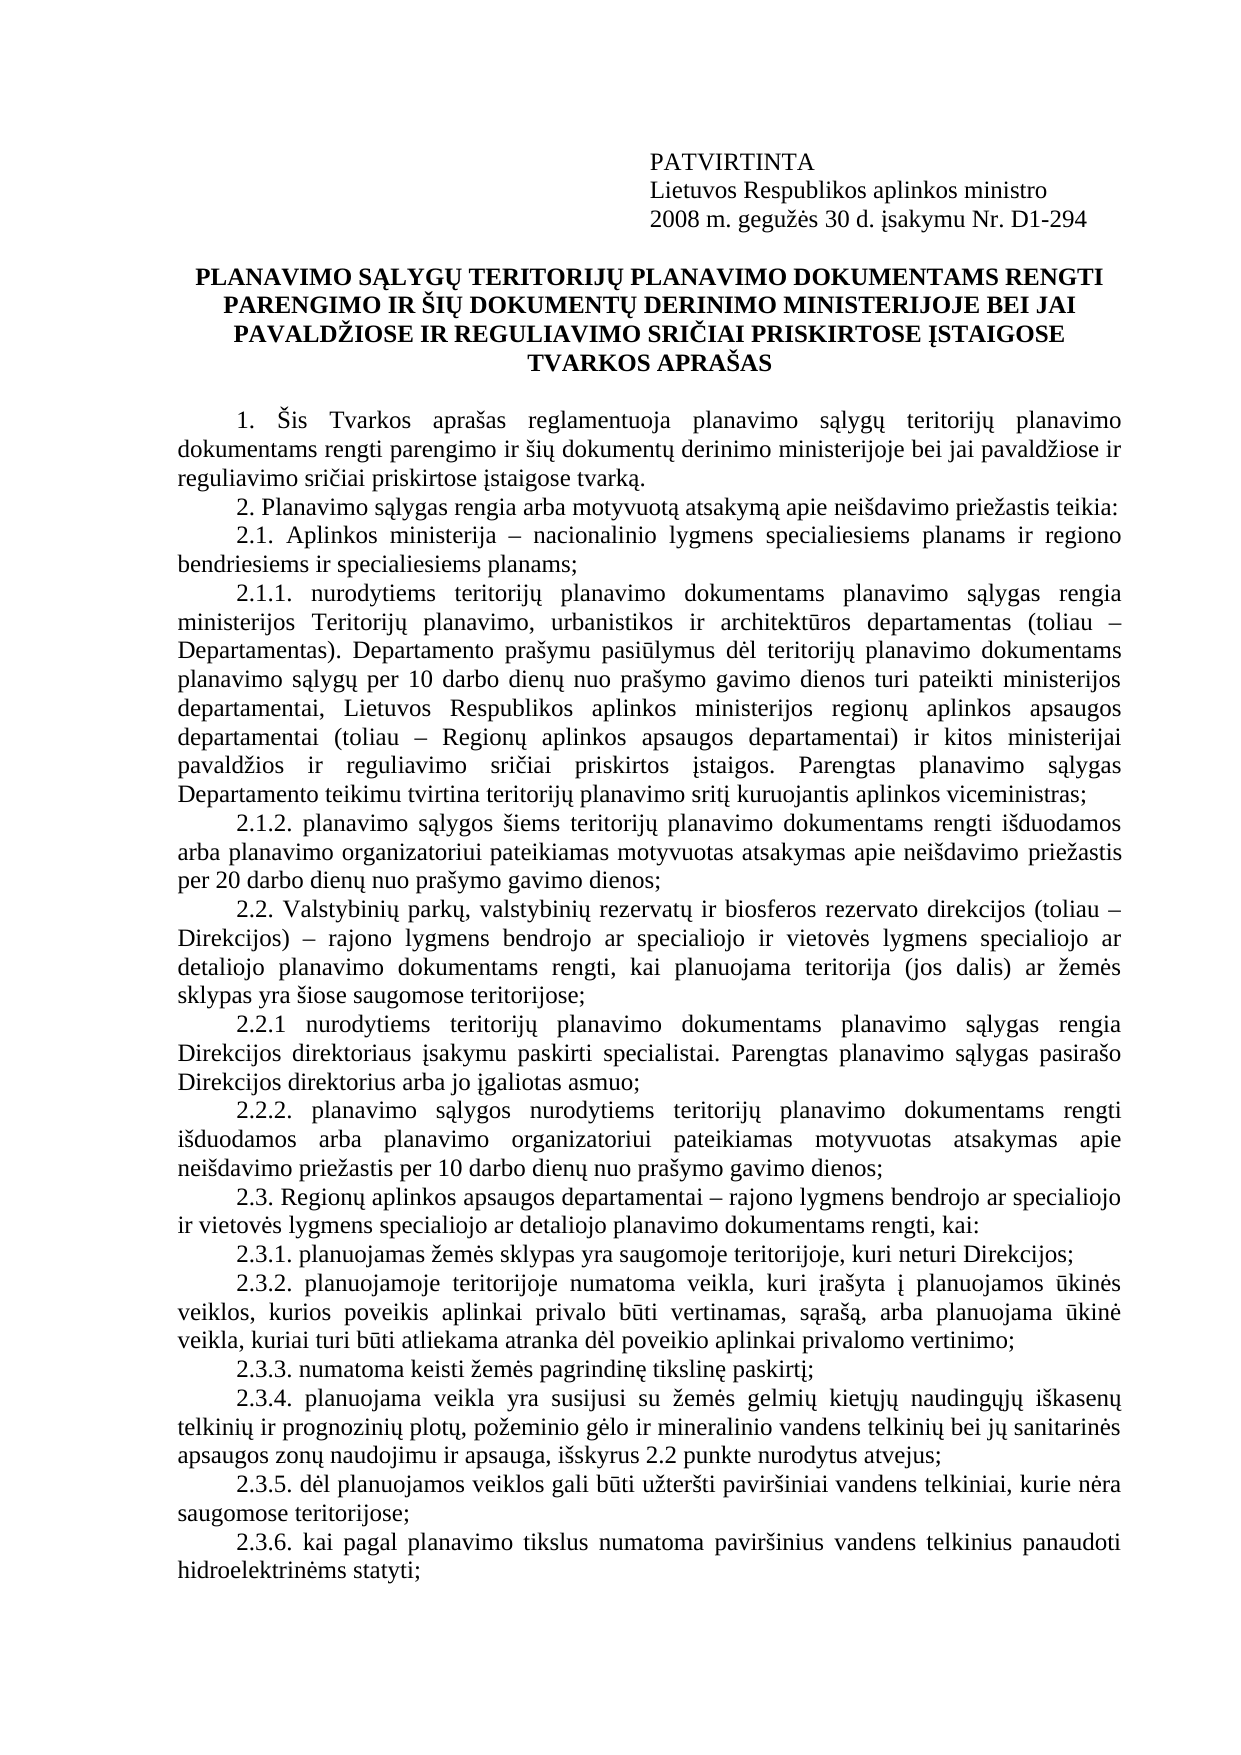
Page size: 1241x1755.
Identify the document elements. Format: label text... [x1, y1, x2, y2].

text 2.3.2. planuojamoje teritorijoje numatoma veikla, kuri įrašyta į planuojamos ūkinės veiklos, kurios poveikis aplinkai privalo būti vertinamas, sąrašą, arba planuojama ūkinė veikla, kuriai turi būti atliekama atranka dėl poveikio aplinkai privalomo vertinimo; [177, 1268, 1122, 1354]
text 2.2. Valstybinių parkų, valstybinių rezervatų ir biosferos rezervato direkcijos (toliau – Direkcijos) – rajono lygmens bendrojo ar specialiojo ir vietovės lygmens specialiojo ar detaliojo planavimo dokumentams rengti, kai planuojama teritorija (jos dalis) ar žemės sklypas yra šiose saugomose teritorijose; [177, 894, 1122, 1009]
text 2.2.1 nurodytiems teritorijų planavimo dokumentams planavimo sąlygas rengia Direkcijos direktoriaus įsakymu paskirti specialistai. Parengtas planavimo sąlygas pasirašo Direkcijos direktorius arba jo įgaliotas asmuo; [177, 1009, 1122, 1096]
text 2.1. Aplinkos ministerija – nacionalinio lygmens specialiesiems planams ir regiono bendriesiems ir specialiesiems planams; [177, 521, 1122, 578]
text Lietuvos Respublikos aplinkos ministro [649, 176, 1122, 204]
text PLANAVIMO SĄLYGŲ TERITORIJŲ PLANAVIMO DOKUMENTAMS RENGTI PARENGIMO IR ŠIŲ DOKUMENTŲ DERINIMO MINISTERIJOJE BEI JAI PAVALDŽIOSE IR REGULIAVIMO SRIČIAI PRISKIRTOSE ĮSTAIGOSE TVARKOS APRAŠAS [177, 262, 1122, 377]
text 1. Šis Tvarkos aprašas reglamentuoja planavimo sąlygų teritorijų planavimo dokumentams rengti parengimo ir šių dokumentų derinimo ministerijoje bei jai pavaldžiose ir reguliavimo sričiai priskirtose įstaigose tvarką. [177, 406, 1122, 492]
text PATVIRTINTA [649, 147, 1122, 176]
text 2.3. Regionų aplinkos apsaugos departamentai – rajono lygmens bendrojo ar specialiojo ir vietovės lygmens specialiojo ar detaliojo planavimo dokumentams rengti, kai: [177, 1182, 1122, 1239]
text 2.3.5. dėl planuojamos veiklos gali būti užteršti paviršiniai vandens telkiniai, kurie nėra saugomose teritorijose; [177, 1469, 1122, 1527]
text 2.3.4. planuojama veikla yra susijusi su žemės gelmių kietųjų naudingųjų iškasenų telkinių ir prognozinių plotų, požeminio gėlo ir mineralinio vandens telkinių bei jų sanitarinės apsaugos zonų naudojimu ir apsauga, išskyrus 2.2 punkte nurodytus atvejus; [177, 1383, 1122, 1469]
text 2008 m. gegužės 30 d. įsakymu Nr. D1-294 [649, 204, 1122, 233]
text 2.1.1. nurodytiems teritorijų planavimo dokumentams planavimo sąlygas rengia ministerijos Teritorijų planavimo, urbanistikos ir architektūros departamentas (toliau – Departamentas). Departamento prašymu pasiūlymus dėl teritorijų planavimo dokumentams planavimo sąlygų per 10 darbo dienų nuo prašymo gavimo dienos turi pateikti ministerijos departamentai, Lietuvos Respublikos aplinkos ministerijos regionų aplinkos apsaugos departamentai (toliau – Regionų aplinkos apsaugos departamentai) ir kitos ministerijai pavaldžios ir reguliavimo sričiai priskirtos įstaigos. Parengtas planavimo sąlygas Departamento teikimu tvirtina teritorijų planavimo sritį kuruojantis aplinkos viceministras; [177, 578, 1122, 808]
text 2.2.2. planavimo sąlygos nurodytiems teritorijų planavimo dokumentams rengti išduodamos arba planavimo organizatoriui pateikiamas motyvuotas atsakymas apie neišdavimo priežastis per 10 darbo dienų nuo prašymo gavimo dienos; [177, 1096, 1122, 1182]
text 2.1.2. planavimo sąlygos šiems teritorijų planavimo dokumentams rengti išduodamos arba planavimo organizatoriui pateikiamas motyvuotas atsakymas apie neišdavimo priežastis per 20 darbo dienų nuo prašymo gavimo dienos; [177, 808, 1122, 894]
text 2. Planavimo sąlygas rengia arba motyvuotą atsakymą apie neišdavimo priežastis teikia: [177, 492, 1122, 521]
text 2.3.1. planuojamas žemės sklypas yra saugomoje teritorijoje, kuri neturi Direkcijos; [177, 1239, 1122, 1268]
text 2.3.6. kai pagal planavimo tikslus numatoma paviršinius vandens telkinius panaudoti hidroelektrinėms statyti; [177, 1527, 1122, 1584]
text 2.3.3. numatoma keisti žemės pagrindinę tikslinę paskirtį; [177, 1354, 1122, 1383]
